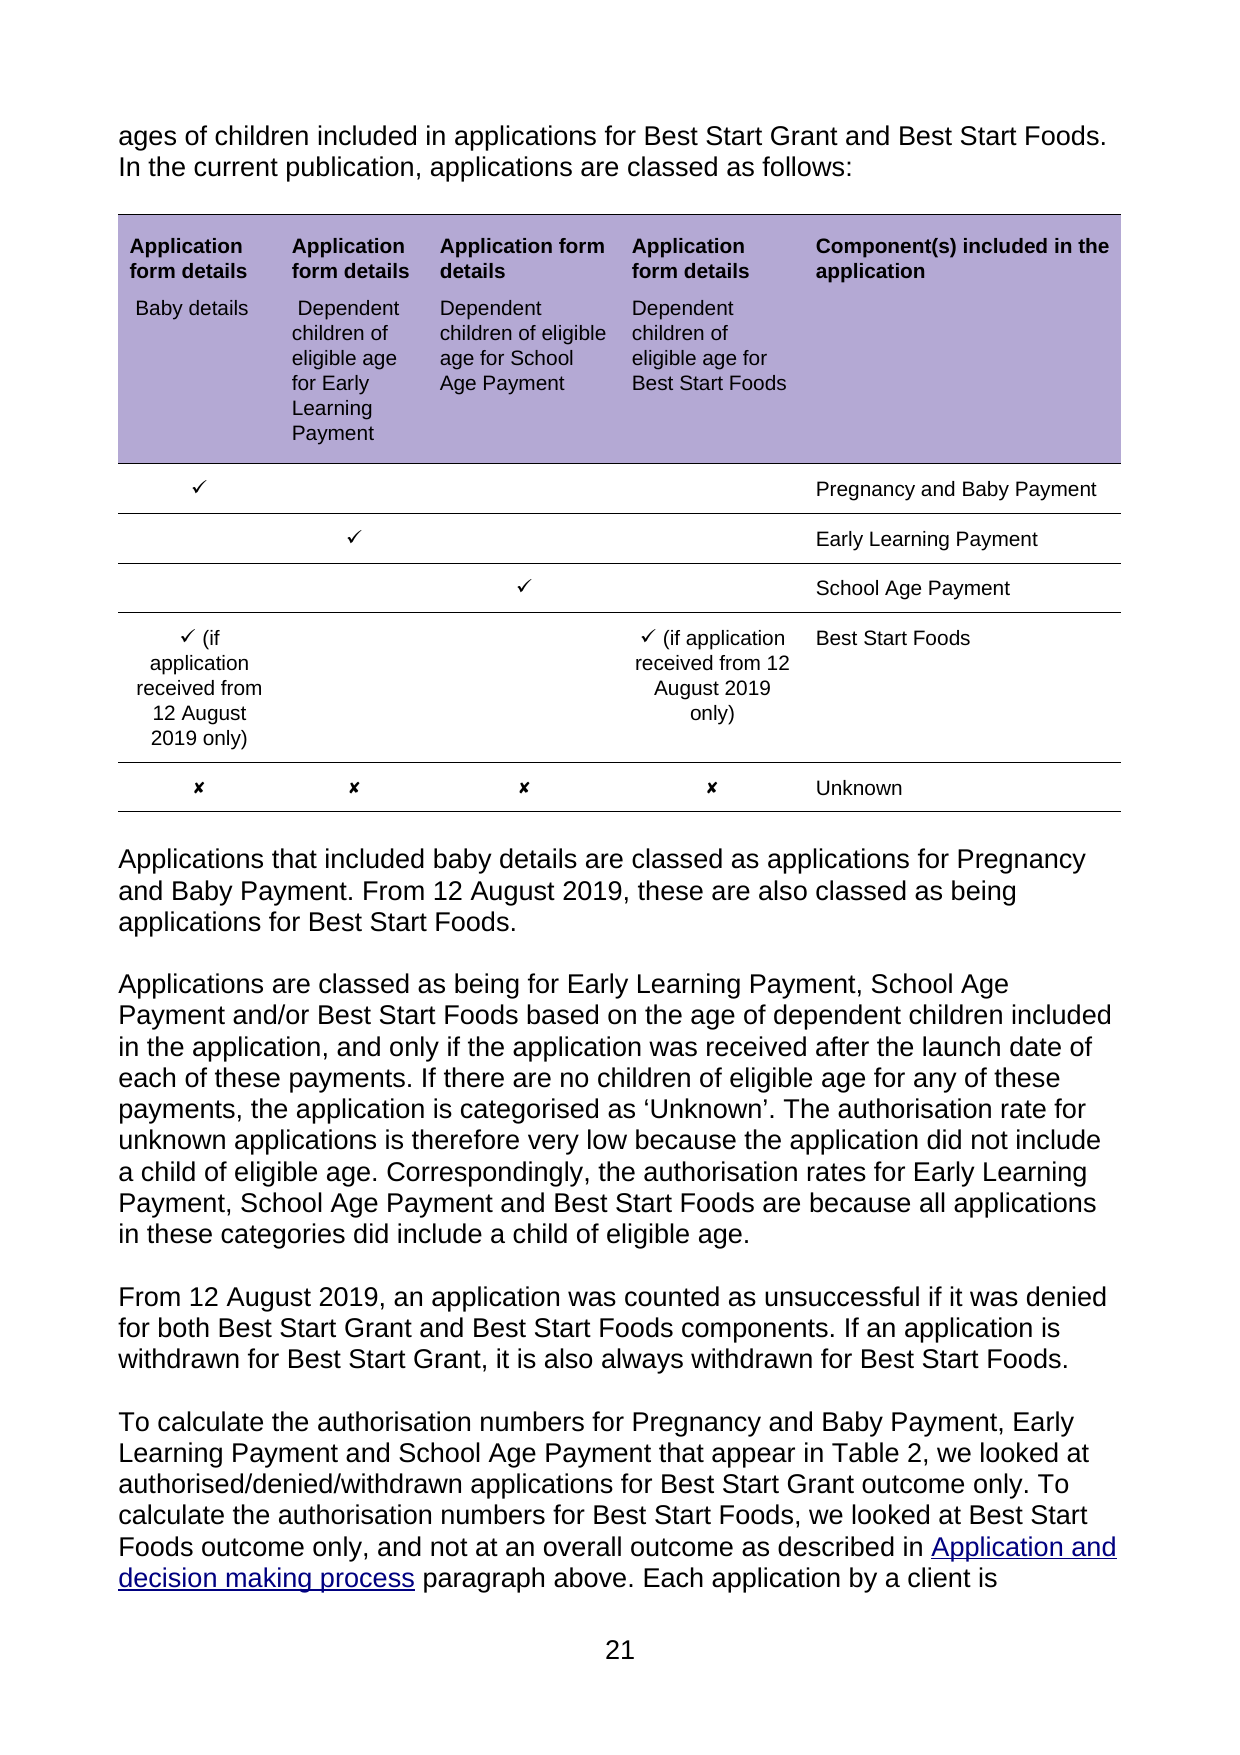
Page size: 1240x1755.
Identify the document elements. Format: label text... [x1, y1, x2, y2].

table_cell û [280, 763, 428, 811]
table_cell ü (if application received from 12 August 2019 only) [118, 613, 280, 762]
table_header Component(s) included in the application [804, 215, 1121, 463]
table_cell [280, 613, 428, 762]
text Applications are classed as being for Early Learning Payment, School Age Payment and/or Best Start Foods based on the age of dependent children included in the application, and only if the application was received after the launch date of each of these payments. If there are no children of eligible age for any of these payments, the application is categorised as ‘Unknown’. The authorisation rate for unknown applications is therefore very low because the application did not include a child of eligible age. Correspondingly, the authorisation rates for Early Learning Payment, School Age Payment and Best Start Foods are because all applications in these categories did include a child of eligible age. [118, 968, 1121, 1250]
text Applications that included baby details are classed as applications for Pregnancy and Baby Payment. From 12 August 2019, these are also classed as being applications for Best Start Foods. [118, 843, 1121, 937]
table_cell [118, 564, 280, 612]
table_cell [280, 564, 428, 612]
table_cell [620, 564, 804, 612]
table_cell Pregnancy and Baby Payment [804, 464, 1121, 513]
table_cell Unknown [804, 763, 1121, 811]
table_header Application form details Dependent children of eligible age for Best Start Foods [620, 215, 804, 463]
table_cell School Age Payment [804, 564, 1121, 612]
table_cell Early Learning Payment [804, 514, 1121, 562]
table_cell [428, 464, 620, 513]
text From 12 August 2019, an application was counted as unsuccessful if it was denied for both Best Start Grant and Best Start Foods components. If an application is withdrawn for Best Start Grant, it is also always withdrawn for Best Start Foods. [118, 1281, 1121, 1375]
table_cell û [428, 763, 620, 811]
table_cell [280, 464, 428, 513]
table_cell [620, 464, 804, 513]
table_cell ü [428, 564, 620, 612]
table_cell [118, 514, 280, 562]
table_header Application form details Baby details [118, 215, 280, 463]
table_cell û [118, 763, 280, 811]
table_cell [620, 514, 804, 562]
table_header Application form details Dependent children of eligible age for Early Learning Payment [280, 215, 428, 463]
table_cell ü [118, 464, 280, 513]
table_cell ü [280, 514, 428, 562]
table_header Application form details Dependent children of eligible age for School Age Payment [428, 215, 620, 463]
table_cell Best Start Foods [804, 613, 1121, 762]
table_cell [428, 613, 620, 762]
table_cell ü (if application received from 12 August 2019 only) [620, 613, 804, 762]
table_cell û [620, 763, 804, 811]
text To calculate the authorisation numbers for Pregnancy and Baby Payment, Early Learning Payment and School Age Payment that appear in Table 2, we looked at authorised/denied/withdrawn applications for Best Start Grant outcome only. To calculate the authorisation numbers for Best Start Foods, we looked at Best Start Foods outcome only, and not at an overall outcome as described in Application and decision making process paragraph above. Each application by a client is [118, 1406, 1121, 1593]
text ages of children included in applications for Best Start Grant and Best Start Foods. In the current publication, applications are classed as follows: [118, 120, 1121, 182]
table_cell [428, 514, 620, 562]
